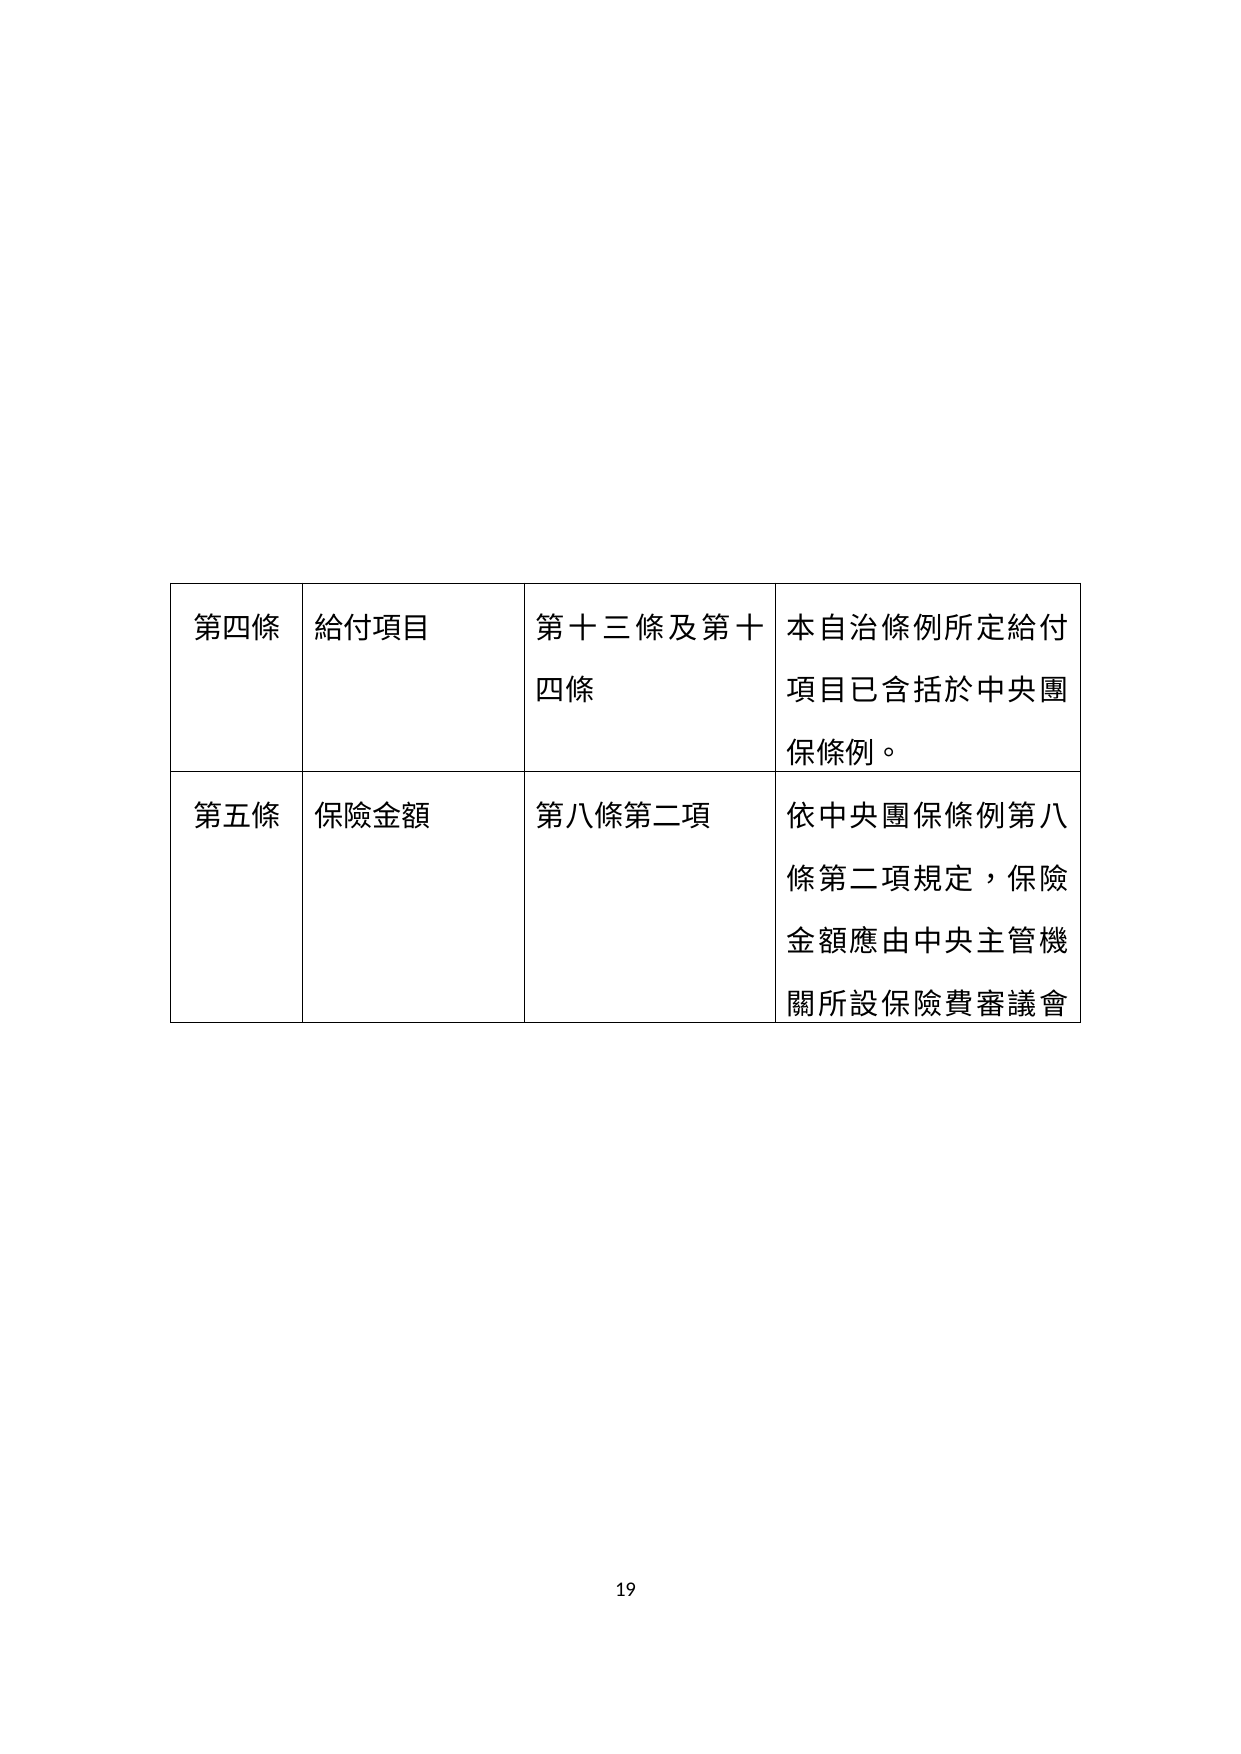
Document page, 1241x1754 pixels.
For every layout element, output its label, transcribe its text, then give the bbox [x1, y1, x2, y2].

table_cell 本自治條例所定給付項目已含括於中央團保條例。 [776, 584, 1080, 771]
table_cell 保險金額 [303, 772, 524, 1022]
table_cell 第十三條及第十四條 [525, 584, 775, 771]
table_cell 給付項目 [303, 584, 524, 771]
table_cell 第八條第二項 [525, 772, 775, 1022]
table_cell 依中央團保條例第八條第二項規定，保險金額應由中央主管機關所設保險費審議會 [776, 772, 1080, 1022]
table_cell 第四條 [171, 584, 302, 771]
table_cell 第五條 [171, 772, 302, 1022]
